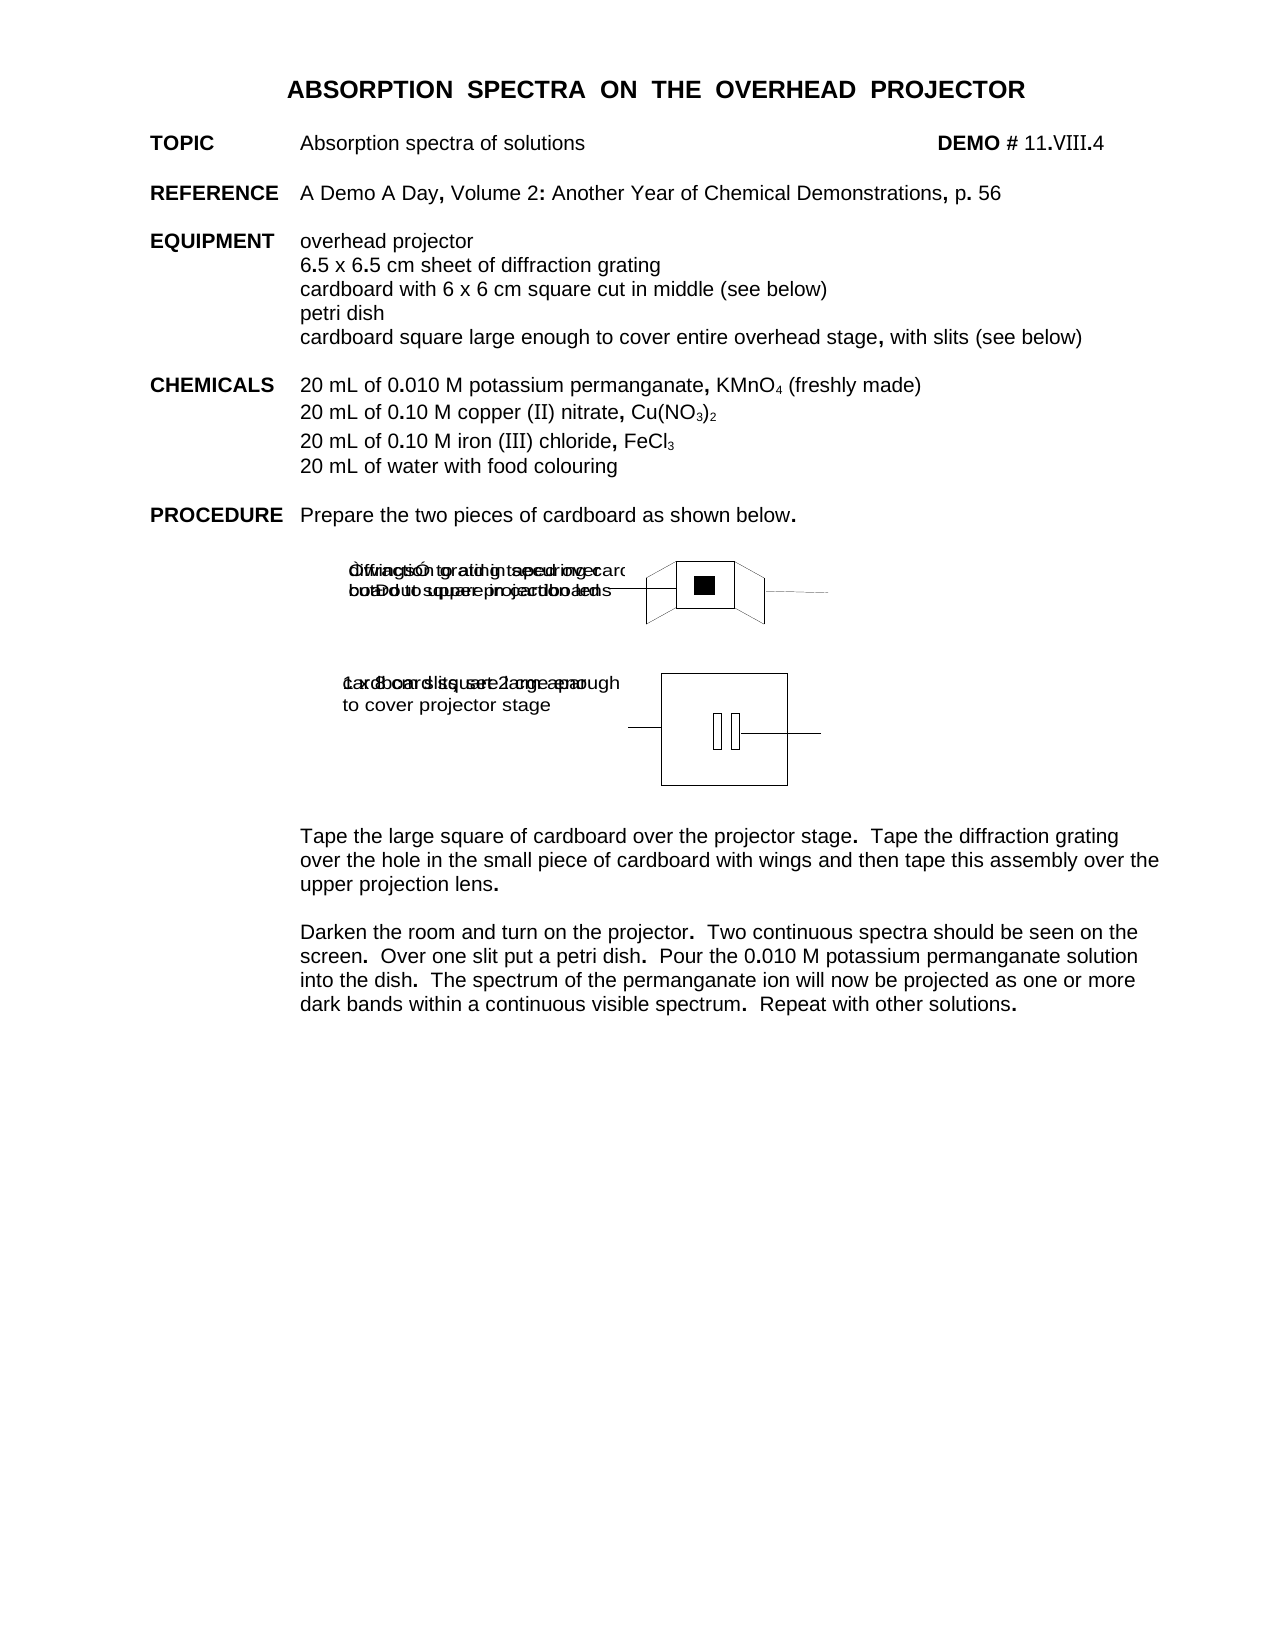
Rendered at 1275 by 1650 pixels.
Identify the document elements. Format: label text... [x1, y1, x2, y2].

text Darken the room and turn on the projector. Two continuous spectra should be seen on the screen. Over one slit put a petri dish. Pour the 0.010 M potassium permanganate solution into the dish. The spectrum of the permanganate ion will now be projected as one or more dark bands within a continuous visible spectrum. Repeat with other solutions. [300, 920, 1162, 1016]
text TOPIC Absorption spectra of solutions DEMO # 11.VIII.4 [150, 128, 1162, 157]
text 20 mL of 0.10 M iron (III) chloride, FeCl3 [150, 426, 1162, 454]
text EQUIPMENT overhead projector [150, 229, 1162, 253]
text 20 mL of 0.10 M copper (II) nitrate, Cu(NO3)2 [150, 397, 1162, 426]
text cardboard square large enough to cover entire overhead stage, with slits (see below) [150, 325, 1162, 349]
text Tape the large square of cardboard over the projector stage. Tape the diffraction grating over the hole in the small piece of cardboard with wings and then tape this assembly over the upper projection lens. [300, 824, 1162, 896]
text ABSORPTION SPECTRA ON THE OVERHEAD PROJECTOR [150, 75, 1162, 104]
text 6.5 x 6.5 cm sheet of diffraction grating [150, 253, 1162, 277]
text petri dish [150, 301, 1162, 325]
text CHEMICALS 20 mL of 0.010 M potassium permanganate, KMnO4 (freshly made) [150, 373, 1162, 397]
text REFERENCE A Demo A Day, Volume 2: Another Year of Chemical Demonstrations, p. 56 [150, 181, 1162, 205]
text cardboard with 6 x 6 cm square cut in middle (see below) [150, 277, 1162, 301]
text PROCEDURE Prepare the two pieces of cardboard as shown below. [150, 502, 1162, 527]
text 20 mL of water with food colouring [150, 454, 1162, 478]
